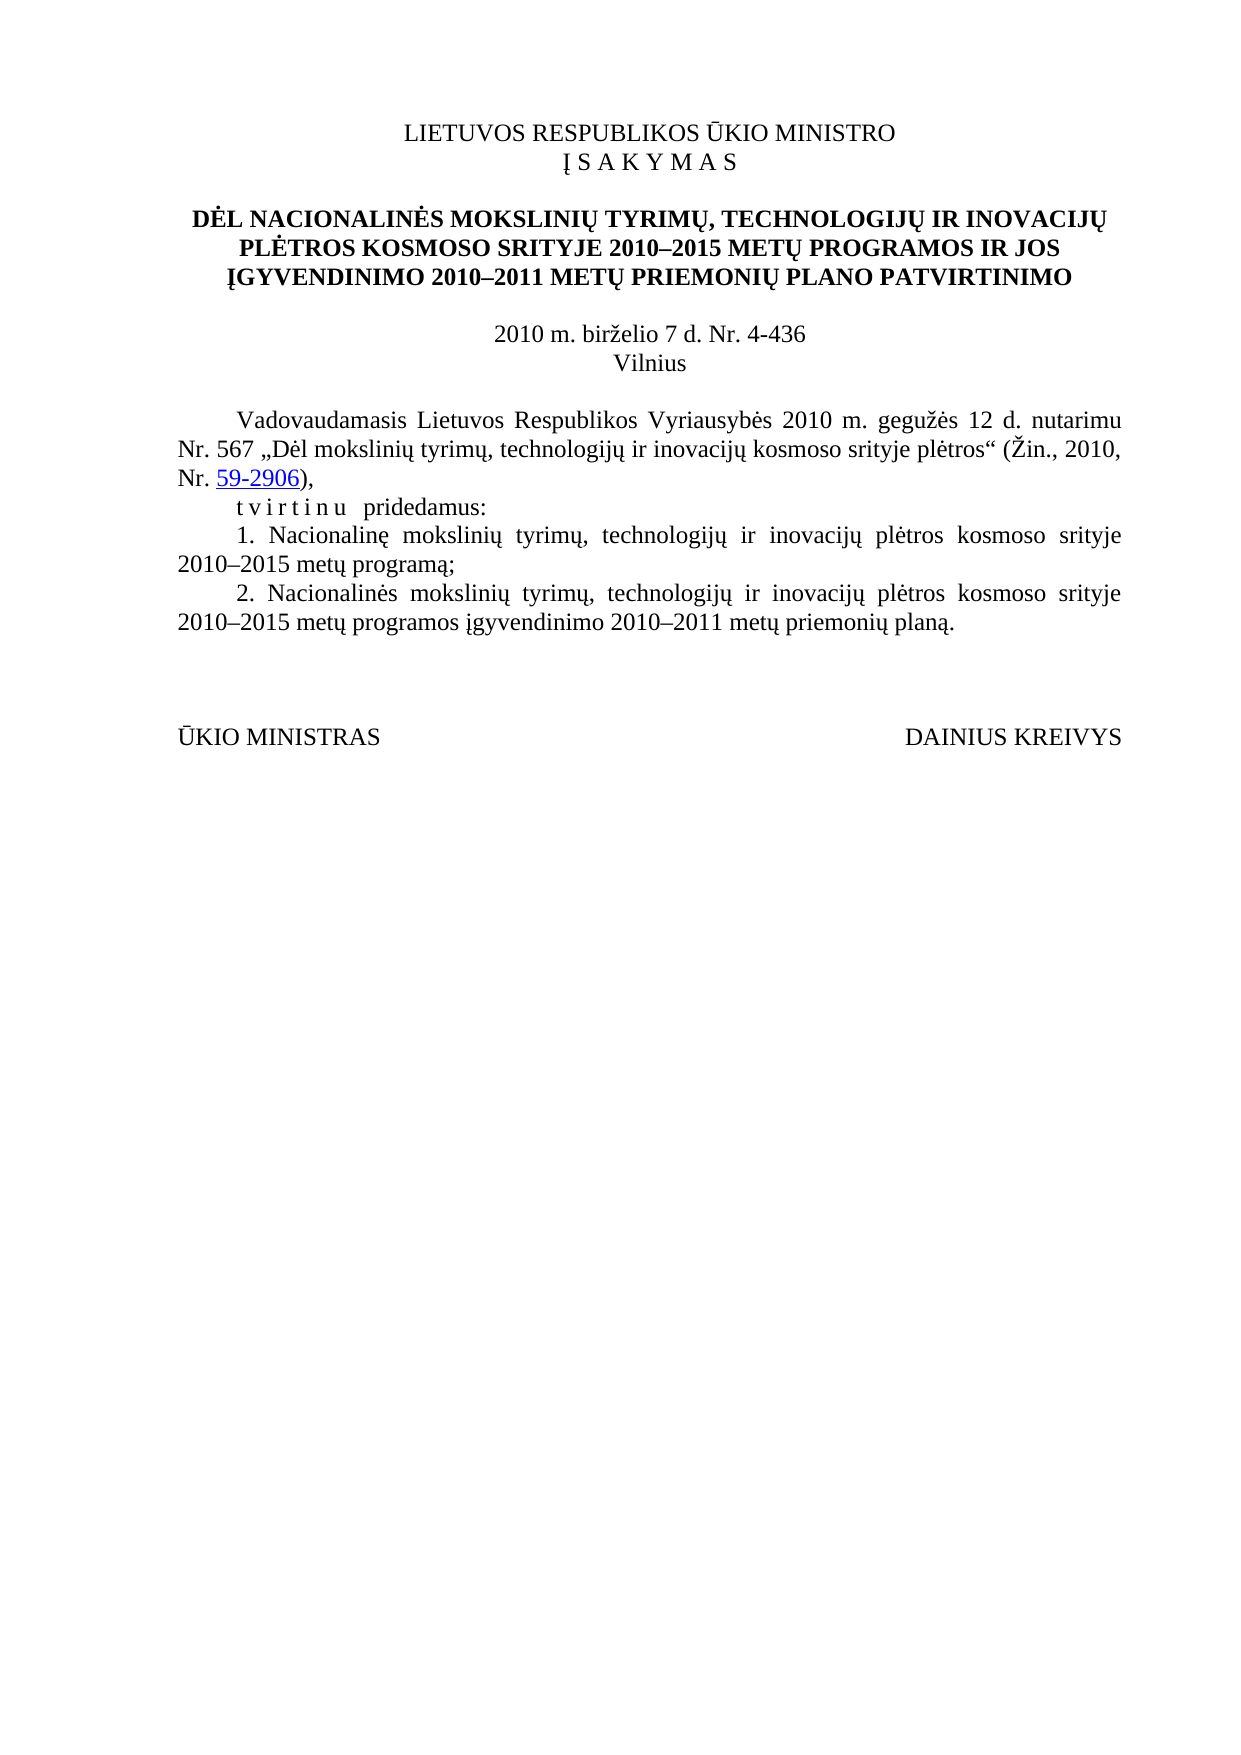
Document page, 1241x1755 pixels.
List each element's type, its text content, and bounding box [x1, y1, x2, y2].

text Vilnius [177, 348, 1122, 377]
text 2. Nacionalinės mokslinių tyrimų, technologijų ir inovacijų plėtros kosmoso srityje 2010–2015 metų programos įgyvendinimo 2010–2011 metų priemonių planą. [177, 578, 1122, 636]
text Ūkio ministras Dainius Kreivys [177, 722, 1122, 751]
text į s a k y m a s [177, 147, 1122, 176]
text Vadovaudamasis Lietuvos Respublikos Vyriausybės 2010 m. gegužės 12 d. nutarimu Nr. 567 „Dėl mokslinių tyrimų, technologijų ir inovacijų kosmoso srityje plėtros“ (Žin., 2010, Nr. 59-2906), [177, 406, 1122, 492]
text 1. Nacionalinę mokslinių tyrimų, technologijų ir inovacijų plėtros kosmoso srityje 2010–2015 metų programą; [177, 521, 1122, 578]
text 2010 m. birželio 7 d. Nr. 4-436 [177, 319, 1122, 348]
text LIETUVOS RESPUBLIKOS ŪKIO MINISTRO [177, 118, 1122, 147]
text DĖL Nacionalinės mokslinių tyrimų, TECHNOLOGIJŲ ir inovacijų PLĖTROS kosmoso srityje 2010–2015 mETŲ PROGRAMos IR JOS ĮGYVENDINIMO 2010–2011 METŲ PRIEMONIŲ PLANO pAtvirtinimo [177, 204, 1122, 291]
text tvirtinu pridedamus: [177, 492, 1122, 521]
